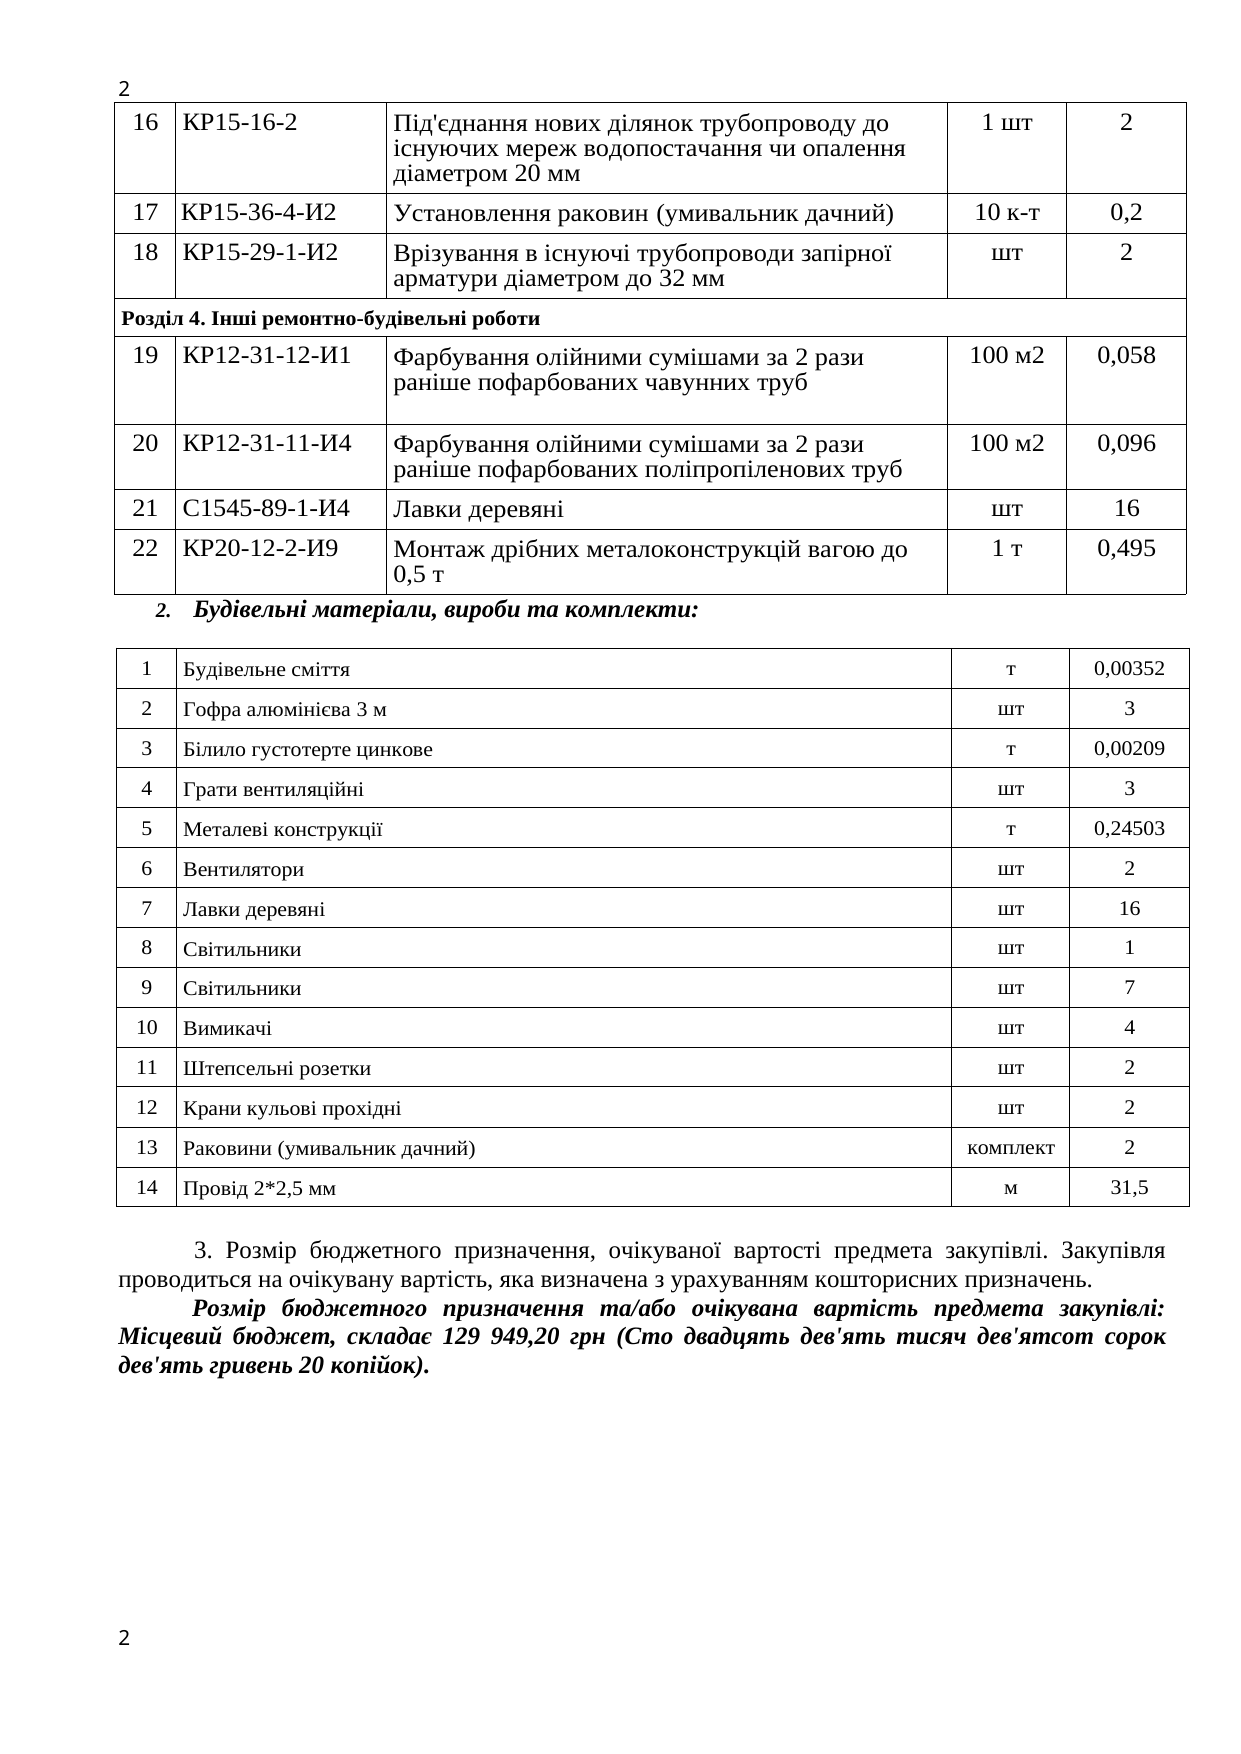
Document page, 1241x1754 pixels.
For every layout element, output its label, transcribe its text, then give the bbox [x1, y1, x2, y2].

table_cell 2 [117, 689, 176, 727]
table_header т [952, 649, 1069, 687]
table_cell 11 [117, 1048, 176, 1086]
table_cell Провід 2*2,5 мм [177, 1168, 951, 1206]
table_cell Фарбування олійними сумішами за 2 рази раніше пофарбованих чавунних труб [387, 337, 947, 423]
table_cell Грати вентиляційні [177, 768, 951, 807]
table_cell 4 [1070, 1008, 1189, 1047]
table_cell 2 [1067, 103, 1186, 193]
table_cell 14 [117, 1168, 176, 1206]
table_cell КР15-29-1-И2 [176, 234, 386, 298]
table_cell 16 [1067, 490, 1186, 528]
table_cell Вимикачі [177, 1008, 951, 1047]
table_cell Фарбування олійними сумішами за 2 рази раніше пофарбованих поліпропіленових труб [387, 425, 947, 488]
table_cell шт [952, 1008, 1069, 1047]
table_cell шт [952, 1048, 1069, 1086]
table_cell 5 [117, 808, 176, 847]
table_cell Металеві конструкції [177, 808, 951, 847]
table_cell Вентилятори [177, 848, 951, 887]
table_header 1 [117, 649, 176, 687]
table_cell 7 [1070, 968, 1189, 1007]
table_cell 19 [115, 337, 175, 423]
table_cell 0,495 [1067, 530, 1186, 593]
table_cell 31,5 [1070, 1168, 1189, 1206]
table_cell 2 [1070, 1128, 1189, 1167]
table_cell 3 [117, 729, 176, 767]
table_cell т [952, 729, 1069, 767]
table_cell шт [952, 1087, 1069, 1127]
table_cell Штепсельні розетки [177, 1048, 951, 1086]
table_cell 0,096 [1067, 425, 1186, 488]
table_cell 2 [1070, 1087, 1189, 1127]
table_cell Світильники [177, 968, 951, 1007]
table_cell 22 [115, 530, 175, 593]
table_cell комплект [952, 1128, 1069, 1167]
table_cell 1 шт [948, 103, 1066, 193]
table_cell 2 [1070, 1048, 1189, 1086]
text Розмір бюджетного призначення та/або очікувана вартість предмета закупівлі: Місцевий бюджет, складає 129 949,20 грн (Сто двадцять дев'ять тисяч дев'ятсот сорок дев'ять гривень 20 копійок). [118, 1293, 1167, 1379]
table_cell С1545-89-1-И4 [176, 490, 386, 528]
table_cell Раковини (умивальник дачний) [177, 1128, 951, 1167]
table_cell Під'єднання нових ділянок трубопроводу до існуючих мереж водопостачання чи опалення діаметром 20 мм [387, 103, 947, 193]
table_cell шт [952, 968, 1069, 1007]
table_cell шт [952, 768, 1069, 807]
list Будівельні матеріали, вироби та комплекти: [156, 595, 1167, 622]
table_cell Монтаж дрібних металоконструкцій вагою до 0,5 т [387, 530, 947, 593]
table_header 0,00352 [1070, 649, 1189, 687]
table_cell КР15-36-4-И2 [176, 194, 386, 232]
table_cell 16 [1070, 888, 1189, 927]
list 3. Розмір бюджетного призначення, очікуваної вартості предмета закупівлі. Закупівля проводиться на очікувану вартість, яка визначена з урахуванням кошторисних призначень. [118, 1235, 1167, 1293]
table_cell Гофра алюмінієва 3 м [177, 689, 951, 727]
table_cell 100 м2 [948, 425, 1066, 488]
table_cell т [952, 808, 1069, 847]
table_cell шт [948, 234, 1066, 298]
table_cell 12 [117, 1087, 176, 1127]
table_cell КР20-12-2-И9 [176, 530, 386, 593]
table_cell Лавки деревяні [177, 888, 951, 927]
table_cell 6 [117, 848, 176, 887]
table_cell КР12-31-12-И1 [176, 337, 386, 423]
table_cell Лавки деревяні [387, 490, 947, 528]
table_cell Білило густотерте цинкове [177, 729, 951, 767]
table_cell КР12-31-11-И4 [176, 425, 386, 488]
table_cell 10 [117, 1008, 176, 1047]
table_cell Врізування в існуючі трубопроводи запірної арматури діаметром до 32 мм [387, 234, 947, 298]
table_cell 0,2 [1067, 194, 1186, 232]
table_cell шт [952, 848, 1069, 887]
table_cell Крани кульові прохідні [177, 1087, 951, 1127]
table_cell 1 т [948, 530, 1066, 593]
table_cell 100 м2 [948, 337, 1066, 423]
table_cell Світильники [177, 928, 951, 967]
table_cell 18 [115, 234, 175, 298]
table_cell 3 [1070, 768, 1189, 807]
table_cell 16 [115, 103, 175, 193]
table_cell м [952, 1168, 1069, 1206]
table_cell 21 [115, 490, 175, 528]
table_cell Розділ 4. Інші ремонтно-будівельні роботи [115, 299, 1186, 336]
table_cell Установлення раковин (умивальник дачний) [387, 194, 947, 232]
table_cell шт [952, 928, 1069, 967]
table_cell 7 [117, 888, 176, 927]
table_cell 0,24503 [1070, 808, 1189, 847]
table_cell 20 [115, 425, 175, 488]
table_cell 4 [117, 768, 176, 807]
table_cell 1 [1070, 928, 1189, 967]
table_cell 17 [115, 194, 175, 232]
table_cell 9 [117, 968, 176, 1007]
table_cell КР15-16-2 [176, 103, 386, 193]
table_cell 0,00209 [1070, 729, 1189, 767]
table_cell шт [952, 888, 1069, 927]
table_cell 13 [117, 1128, 176, 1167]
table_cell 2 [1067, 234, 1186, 298]
table_cell шт [952, 689, 1069, 727]
table_cell 10 к-т [948, 194, 1066, 232]
table_cell 2 [1070, 848, 1189, 887]
table_cell 3 [1070, 689, 1189, 727]
table_cell 8 [117, 928, 176, 967]
table_header Будівельне сміття [177, 649, 951, 687]
table_cell шт [948, 490, 1066, 528]
table_cell 0,058 [1067, 337, 1186, 423]
